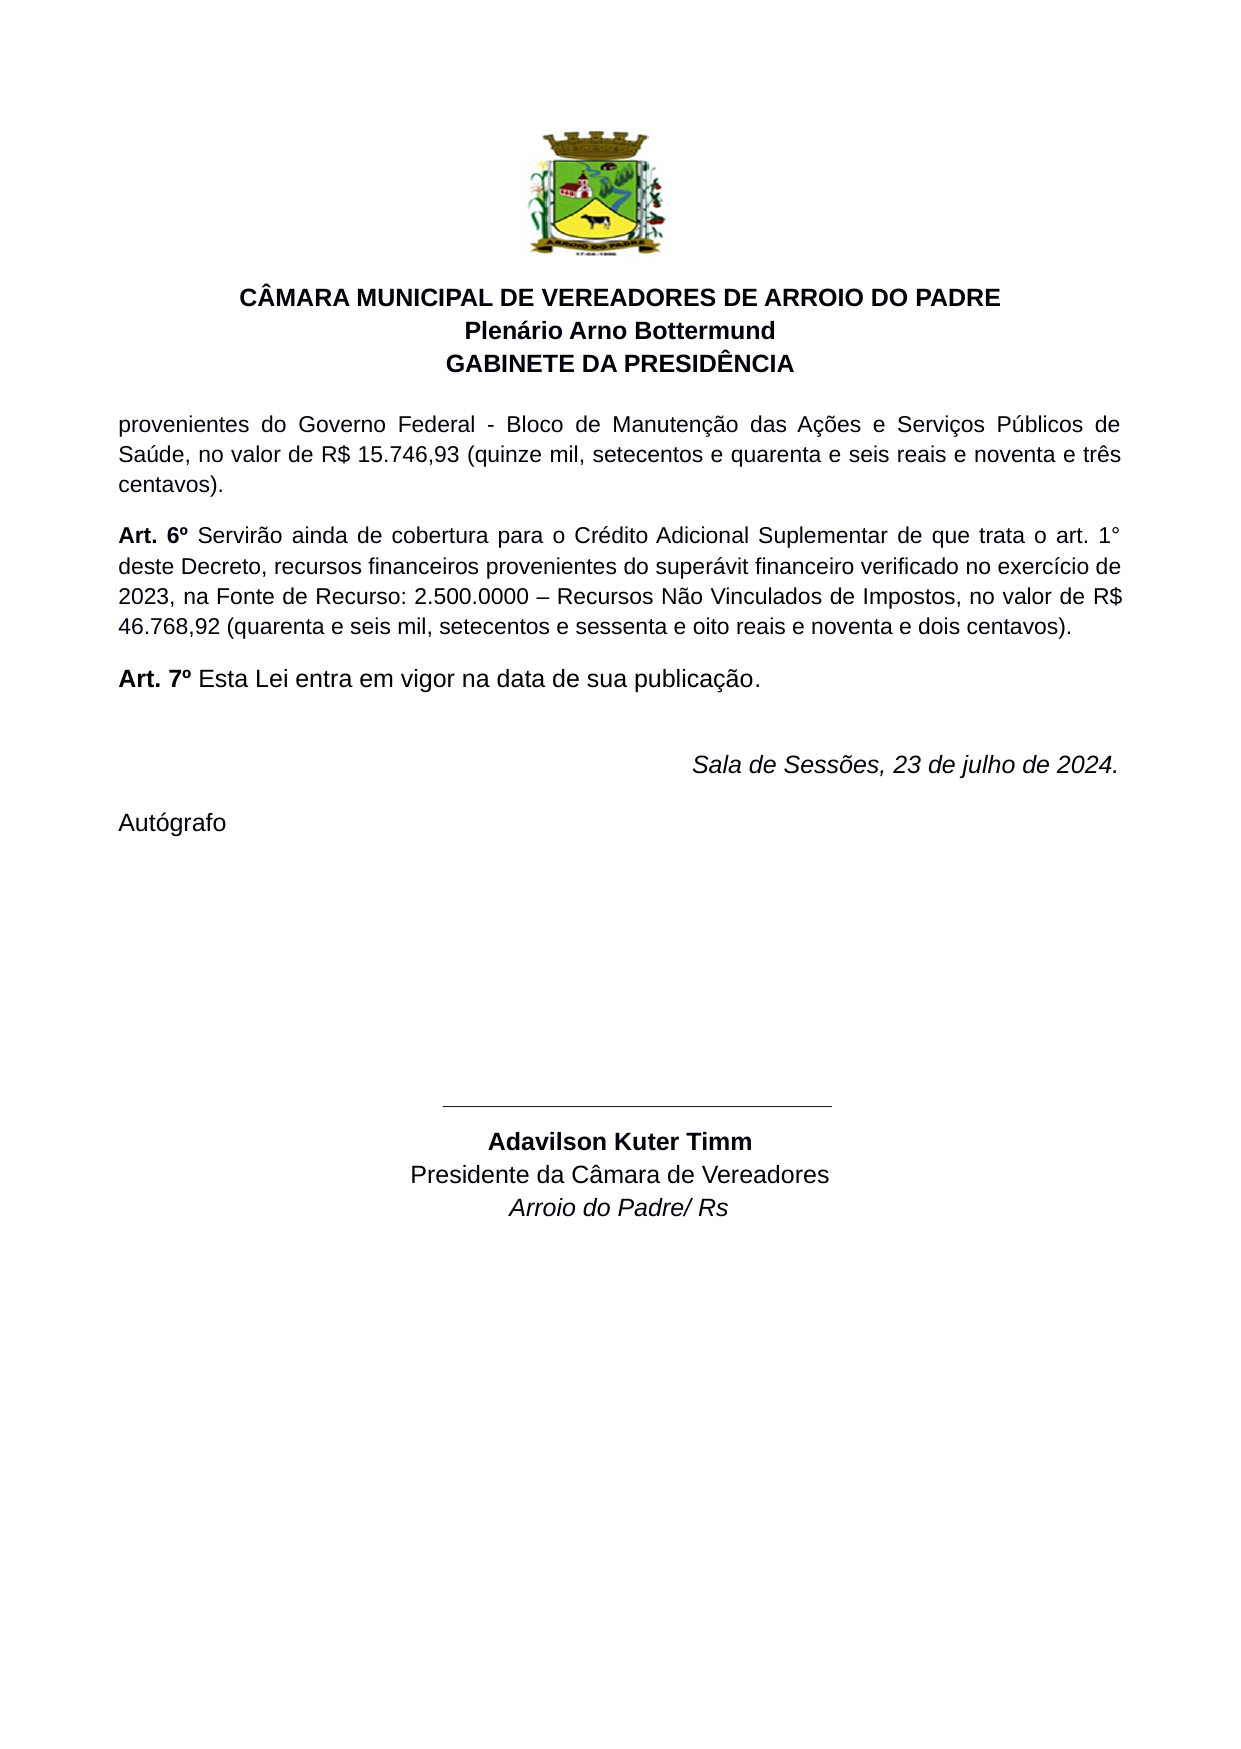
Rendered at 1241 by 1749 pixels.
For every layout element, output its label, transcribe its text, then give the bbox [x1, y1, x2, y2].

text provenientes do Governo Federal - Bloco de Manutenção das Ações e Serviços Públicos de Saúde, no valor de R$ 15.746,93 (quinze mil, setecentos e quarenta e seis reais e noventa e três centavos). [118, 411, 1122, 498]
text Arroio do Padre/ Rs [118, 1193, 1122, 1221]
text Art. 6º Servirão ainda de cobertura para o Crédito Adicional Suplementar de que trata o art. 1° deste Decreto, recursos financeiros provenientes do superávit financeiro verificado no exercício de 2023, na Fonte de Recurso: 2.500.0000 – Recursos Não Vinculados de Impostos, no valor de R$ 46.768,92 (quarenta e seis mil, setecentos e sessenta e oito reais e noventa e dois centavos). [118, 522, 1122, 639]
text Autógrafo [118, 808, 1122, 837]
text Sala de Sessões, 23 de julho de 2024. [118, 750, 1122, 779]
text Adavilson Kuter Timm [118, 1127, 1122, 1155]
text Presidente da Câmara de Vereadores [118, 1159, 1122, 1188]
text ____________________________ [118, 1081, 1122, 1110]
text Art. 7º Esta Lei entra em vigor na data de sua publicação. [118, 664, 1122, 693]
